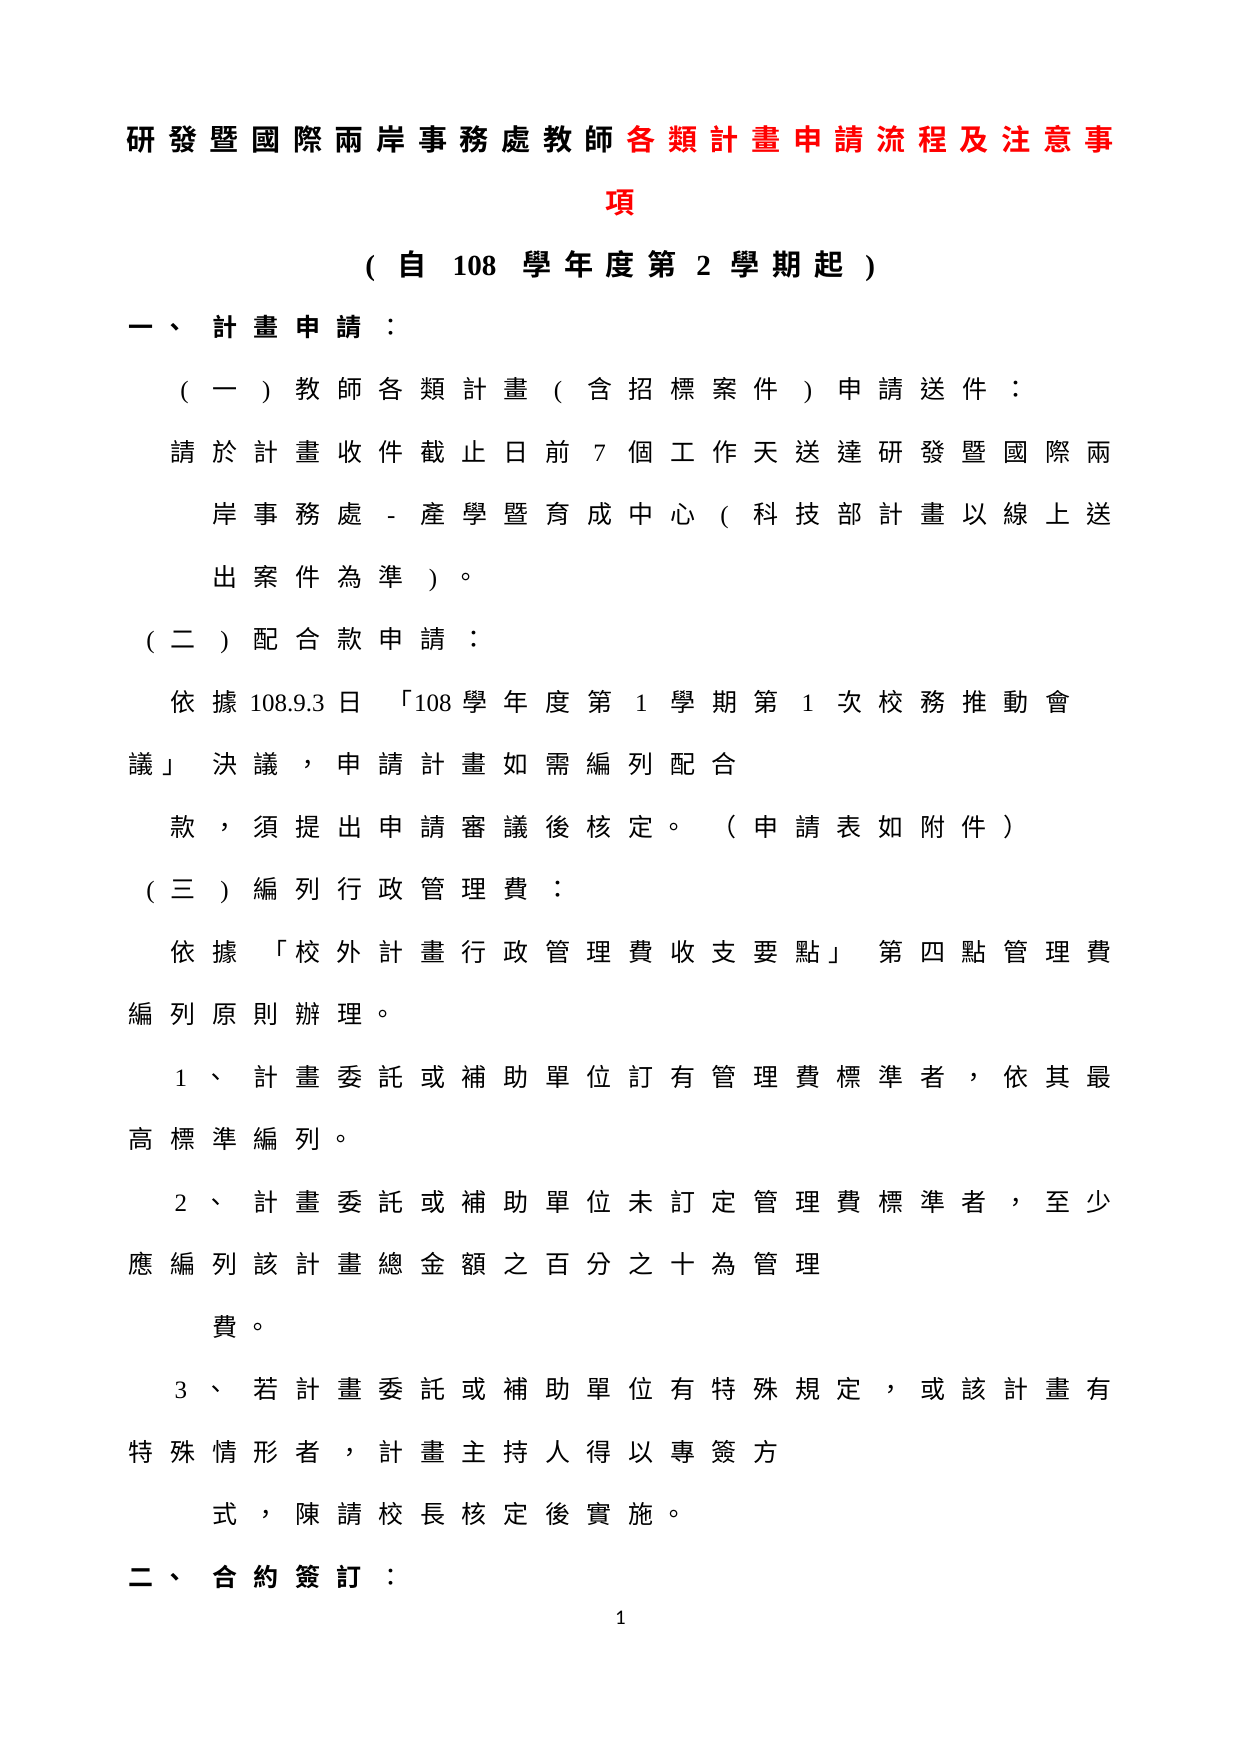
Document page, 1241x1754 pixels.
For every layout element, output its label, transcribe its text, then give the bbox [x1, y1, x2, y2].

text (一)教師各類計畫(含招標案件)申請送件： [120, 346, 1120, 409]
text 依據「校外計畫行政管理費收支要點」第四點管理費編列原則辦理。 [120, 909, 1120, 1034]
text 研發暨國際兩岸事務處教師各類計畫申請流程及注意事項 [120, 96, 1120, 221]
text 式，陳請校長核定後實施。 [120, 1471, 1120, 1534]
text 款，須提出申請審議後核定。（申請表如附件） [120, 784, 1120, 846]
text 2、計畫委託或補助單位未訂定管理費標準者，至少應編列該計畫總金額之百分之十為管理 [120, 1159, 1120, 1284]
text 請於計畫收件截止日前7個工作天送達研發暨國際兩岸事務處-產學暨育成中心(科技部計畫以線上送出案件為準)。 [120, 409, 1120, 596]
text 依據108.9.3日「108學年度第1學期第1次校務推動會議」決議，申請計畫如需編列配合 [120, 659, 1120, 784]
text (三)編列行政管理費： [120, 846, 1120, 909]
text 二、合約簽訂： [120, 1534, 1120, 1596]
text 一、計畫申請： [120, 284, 1120, 346]
text 1、計畫委託或補助單位訂有管理費標準者，依其最高標準編列。 [120, 1034, 1120, 1159]
text 3、若計畫委託或補助單位有特殊規定，或該計畫有特殊情形者，計畫主持人得以專簽方 [120, 1346, 1120, 1471]
text 費。 [120, 1284, 1120, 1346]
text (二)配合款申請： [120, 596, 1120, 659]
text (自108學年度第2學期起) [120, 221, 1120, 284]
